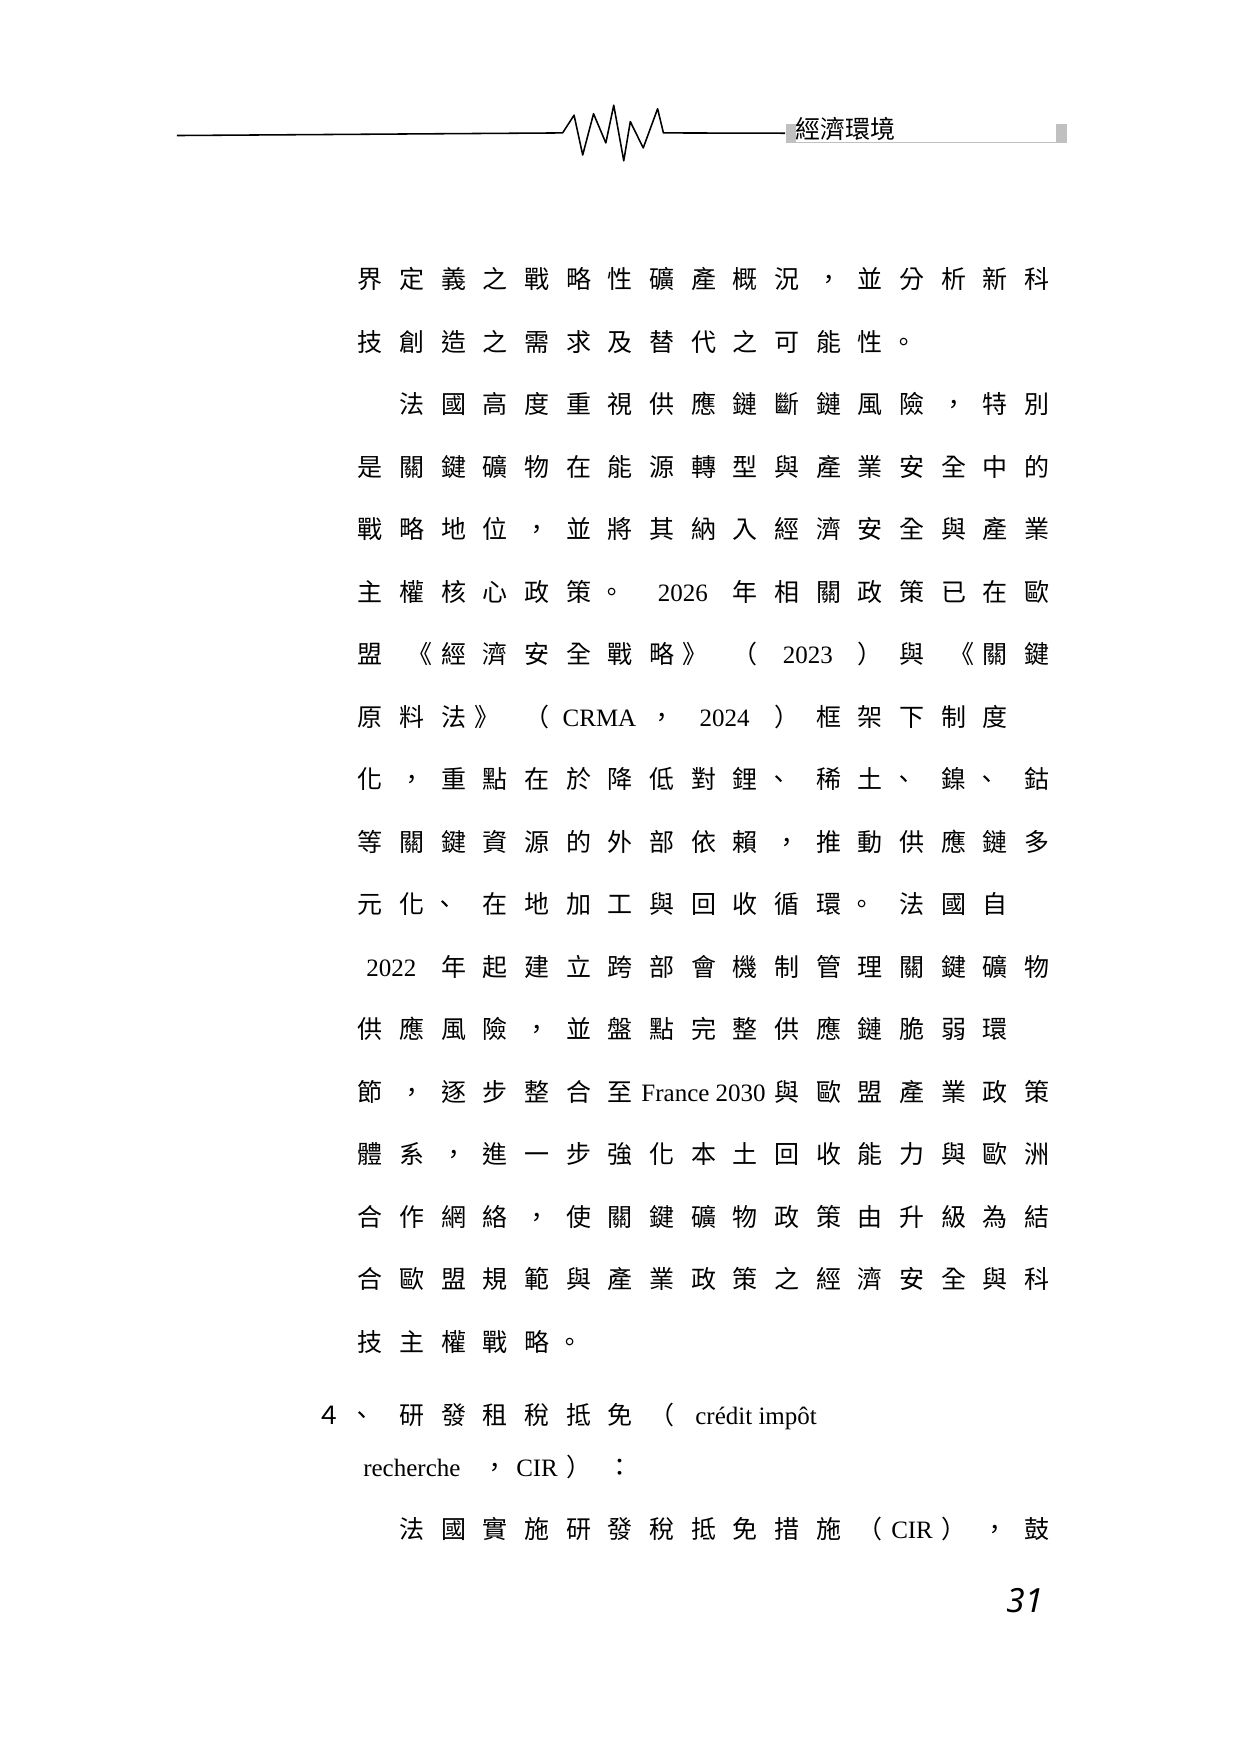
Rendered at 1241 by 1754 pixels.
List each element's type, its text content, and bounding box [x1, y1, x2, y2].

text 界定義之戰略性礦產概況，並分析新科技創造之需求及替代之可能性。 [330, 236, 1058, 361]
text 法國實施研發稅抵免措施（CIR），鼓 [330, 1486, 1058, 1549]
text ４、研發租稅抵免（crédit impôt recherche，CIR）： [281, 1361, 1058, 1486]
text 法國高度重視供應鏈斷鏈風險，特別是關鍵礦物在能源轉型與產業安全中的戰略地位，並將其納入經濟安全與產業主權核心政策。2026年相關政策已在歐盟《經濟安全戰略》（2023）與《關鍵原料法》（CRMA，2024）框架下制度化，重點在於降低對鋰、稀土、鎳、鈷等關鍵資源的外部依賴，推動供應鏈多元化、在地加工與回收循環。法國自2022年起建立跨部會機制管理關鍵礦物供應風險，並盤點完整供應鏈脆弱環節，逐步整合至France 2030與歐盟產業政策體系，進一步強化本土回收能力與歐洲合作網絡，使關鍵礦物政策由升級為結合歐盟規範與產業政策之經濟安全與科技主權戰略。 [330, 361, 1058, 1361]
